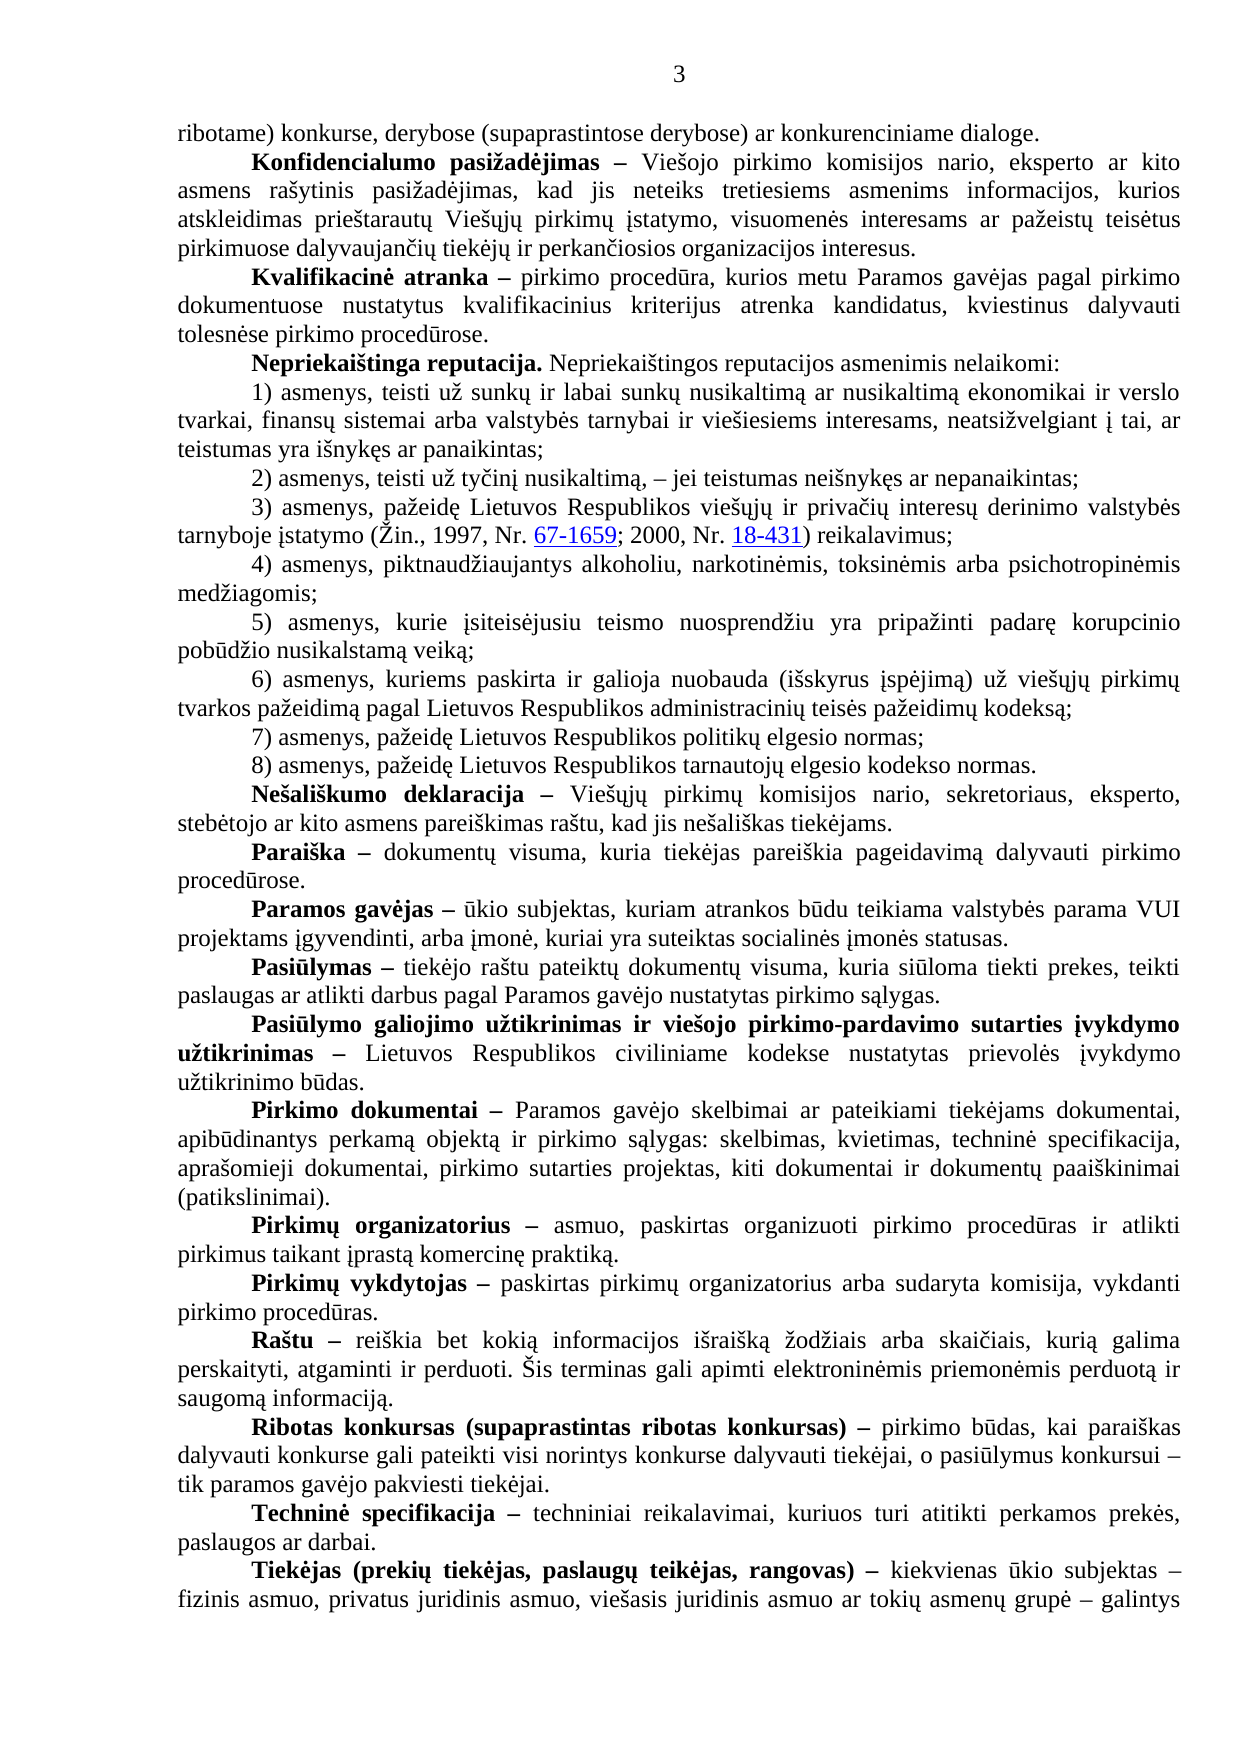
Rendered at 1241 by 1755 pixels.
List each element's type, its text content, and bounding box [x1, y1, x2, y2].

text Nepriekaištinga reputacija. Nepriekaištingos reputacijos asmenimis nelaikomi: [177, 348, 1181, 377]
text Raštu – reiškia bet kokią informacijos išraišką žodžiais arba skaičiais, kurią galima perskaityti, atgaminti ir perduoti. Šis terminas gali apimti elektroninėmis priemonėmis perduotą ir saugomą informaciją. [177, 1326, 1181, 1412]
text Pasiūlymo galiojimo užtikrinimas ir viešojo pirkimo-pardavimo sutarties įvykdymo užtikrinimas – Lietuvos Respublikos civiliniame kodekse nustatytas prievolės įvykdymo užtikrinimo būdas. [177, 1009, 1181, 1096]
text 5) asmenys, kurie įsiteisėjusiu teismo nuosprendžiu yra pripažinti padarę korupcinio pobūdžio nusikalstamą veiką; [177, 607, 1181, 664]
text 1) asmenys, teisti už sunkų ir labai sunkų nusikaltimą ar nusikaltimą ekonomikai ir verslo tvarkai, finansų sistemai arba valstybės tarnybai ir viešiesiems interesams, neatsižvelgiant į tai, ar teistumas yra išnykęs ar panaikintas; [177, 377, 1181, 463]
text 4) asmenys, piktnaudžiaujantys alkoholiu, narkotinėmis, toksinėmis arba psichotropinėmis medžiagomis; [177, 549, 1181, 607]
text Konfidencialumo pasižadėjimas – Viešojo pirkimo komisijos nario, eksperto ar kito asmens rašytinis pasižadėjimas, kad jis neteiks tretiesiems asmenims informacijos, kurios atskleidimas prieštarautų Viešųjų pirkimų įstatymo, visuomenės interesams ar pažeistų teisėtus pirkimuose dalyvaujančių tiekėjų ir perkančiosios organizacijos interesus. [177, 147, 1181, 262]
text 2) asmenys, teisti už tyčinį nusikaltimą, – jei teistumas neišnykęs ar nepanaikintas; [177, 463, 1181, 492]
text Paramos gavėjas – ūkio subjektas, kuriam atrankos būdu teikiama valstybės parama VUI projektams įgyvendinti, arba įmonė, kuriai yra suteiktas socialinės įmonės statusas. [177, 894, 1181, 952]
text Pirkimų vykdytojas – paskirtas pirkimų organizatorius arba sudaryta komisija, vykdanti pirkimo procedūras. [177, 1268, 1181, 1326]
text ribotame) konkurse, derybose (supaprastintose derybose) ar konkurenciniame dialoge. [177, 118, 1181, 147]
text Techninė specifikacija – techniniai reikalavimai, kuriuos turi atitikti perkamos prekės, paslaugos ar darbai. [177, 1498, 1181, 1556]
text Nešališkumo deklaracija – Viešųjų pirkimų komisijos nario, sekretoriaus, eksperto, stebėtojo ar kito asmens pareiškimas raštu, kad jis nešališkas tiekėjams. [177, 779, 1181, 837]
text 7) asmenys, pažeidę Lietuvos Respublikos politikų elgesio normas; [177, 722, 1181, 751]
text Ribotas konkursas (supaprastintas ribotas konkursas) – pirkimo būdas, kai paraiškas dalyvauti konkurse gali pateikti visi norintys konkurse dalyvauti tiekėjai, o pasiūlymus konkursui – tik paramos gavėjo pakviesti tiekėjai. [177, 1412, 1181, 1498]
text 8) asmenys, pažeidę Lietuvos Respublikos tarnautojų elgesio kodekso normas. [177, 751, 1181, 779]
text Kvalifikacinė atranka – pirkimo procedūra, kurios metu Paramos gavėjas pagal pirkimo dokumentuose nustatytus kvalifikacinius kriterijus atrenka kandidatus, kviestinus dalyvauti tolesnėse pirkimo procedūrose. [177, 262, 1181, 348]
text Paraiška – dokumentų visuma, kuria tiekėjas pareiškia pageidavimą dalyvauti pirkimo procedūrose. [177, 837, 1181, 894]
text 3) asmenys, pažeidę Lietuvos Respublikos viešųjų ir privačių interesų derinimo valstybės tarnyboje įstatymo (Žin., 1997, Nr. 67-1659; 2000, Nr. 18-431) reikalavimus; [177, 492, 1181, 549]
text Pirkimo dokumentai – Paramos gavėjo skelbimai ar pateikiami tiekėjams dokumentai, apibūdinantys perkamą objektą ir pirkimo sąlygas: skelbimas, kvietimas, techninė specifikacija, aprašomieji dokumentai, pirkimo sutarties projektas, kiti dokumentai ir dokumentų paaiškinimai (patikslinimai). [177, 1096, 1181, 1211]
text 6) asmenys, kuriems paskirta ir galioja nuobauda (išskyrus įspėjimą) už viešųjų pirkimų tvarkos pažeidimą pagal Lietuvos Respublikos administracinių teisės pažeidimų kodeksą; [177, 664, 1181, 722]
text Tiekėjas (prekių tiekėjas, paslaugų teikėjas, rangovas) – kiekvienas ūkio subjektas – fizinis asmuo, privatus juridinis asmuo, viešasis juridinis asmuo ar tokių asmenų grupė – galintys [177, 1556, 1181, 1613]
text Pirkimų organizatorius – asmuo, paskirtas organizuoti pirkimo procedūras ir atlikti pirkimus taikant įprastą komercinę praktiką. [177, 1211, 1181, 1268]
text Pasiūlymas – tiekėjo raštu pateiktų dokumentų visuma, kuria siūloma tiekti prekes, teikti paslaugas ar atlikti darbus pagal Paramos gavėjo nustatytas pirkimo sąlygas. [177, 952, 1181, 1009]
